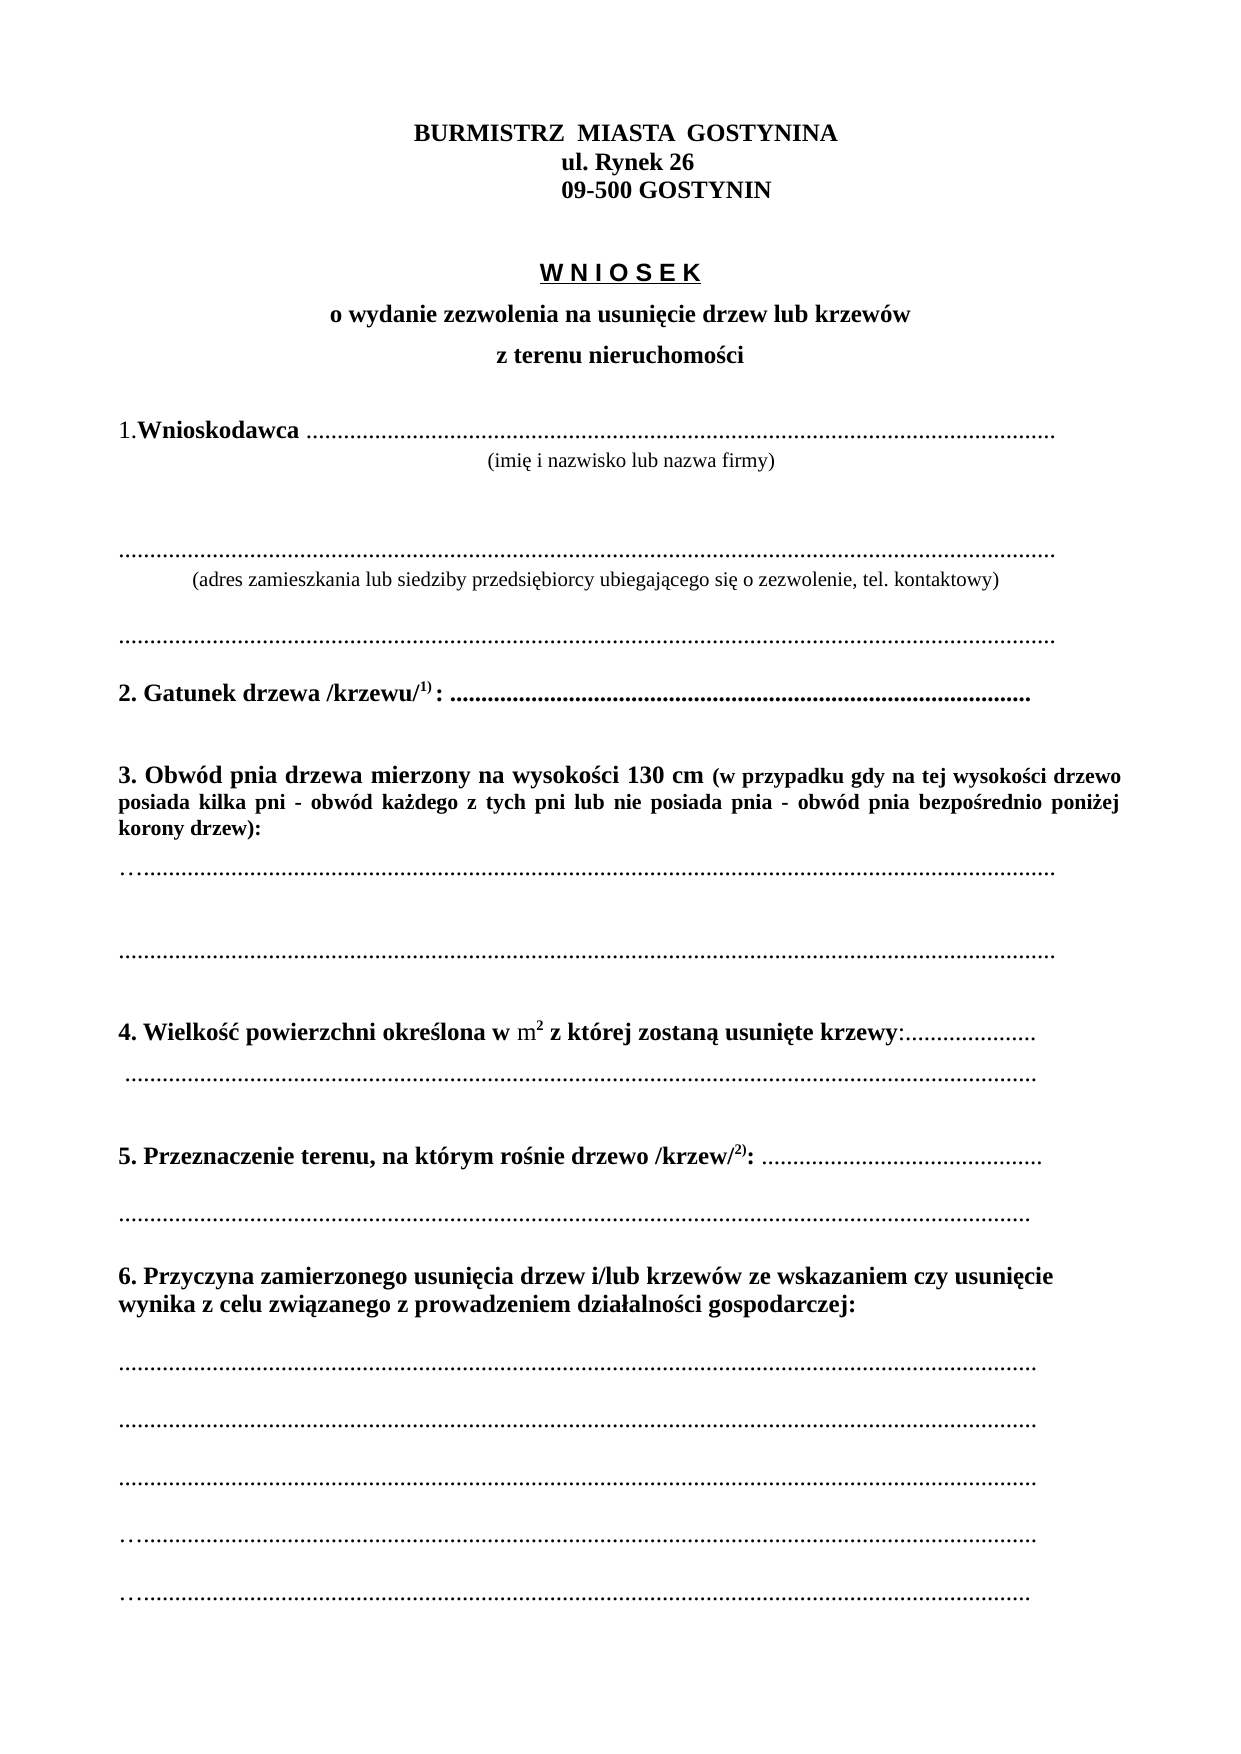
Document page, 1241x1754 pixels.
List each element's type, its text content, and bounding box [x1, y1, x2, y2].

text BURMISTRZ MIASTA GOSTYNINA [118, 118, 1122, 147]
text .................................................................................................................................................. [118, 1058, 1122, 1087]
text ….............................................................................................................................................. [118, 1577, 1122, 1606]
text ................................................................................................................................................... [118, 1462, 1122, 1491]
text ...................................................................................................................................................... [118, 935, 1122, 963]
text z terenu nieruchomości [118, 341, 1122, 369]
text (imię i nazwisko lub nazwa firmy) [118, 444, 1122, 473]
text ................................................................................................................................................... [118, 1347, 1122, 1376]
text 3. Obwód pnia drzewa mierzony na wysokości 130 cm (w przypadku gdy na tej wysokości drzewo posiada kilka pni - obwód każdego z tych pni lub nie posiada pnia - obwód pnia bezpośrednio poniżej korony drzew): [118, 761, 1122, 840]
text (adres zamieszkania lub siedziby przedsiębiorcy ubiegającego się o zezwolenie, tel. kontaktowy) [118, 563, 1122, 592]
text 4. Wielkość powierzchni określona w m2 z której zostaną usunięte krzewy:..................... [118, 1017, 1122, 1046]
subtitle W N I O S E K [118, 258, 1122, 287]
text 5. Przeznaczenie terenu, na którym rośnie drzewo /krzew/2): ............................................. [118, 1141, 1122, 1170]
text ...................................................................................................................................................... [118, 621, 1122, 649]
text 09-500 GOSTYNIN [118, 176, 1122, 204]
text …............................................................................................................................................... [118, 1519, 1122, 1548]
text ...................................................................................................................................................... [118, 534, 1122, 563]
text 6. Przyczyna zamierzonego usunięcia drzew i/lub krzewów ze wskazaniem czy usunięcie wynika z celu związanego z prowadzeniem działalności gospodarczej: [118, 1261, 1122, 1318]
text 1.Wnioskodawca ........................................................................................................................ [118, 415, 1122, 444]
text .................................................................................................................................................. [118, 1198, 1122, 1227]
text 2. Gatunek drzewa /krzewu/1) : ............................................................................................. [118, 678, 1122, 707]
text ul. Rynek 26 [118, 147, 1122, 176]
text ….................................................................................................................................................. [118, 852, 1122, 881]
text ................................................................................................................................................... [118, 1404, 1122, 1433]
text o wydanie zezwolenia na usunięcie drzew lub krzewów [118, 299, 1122, 328]
